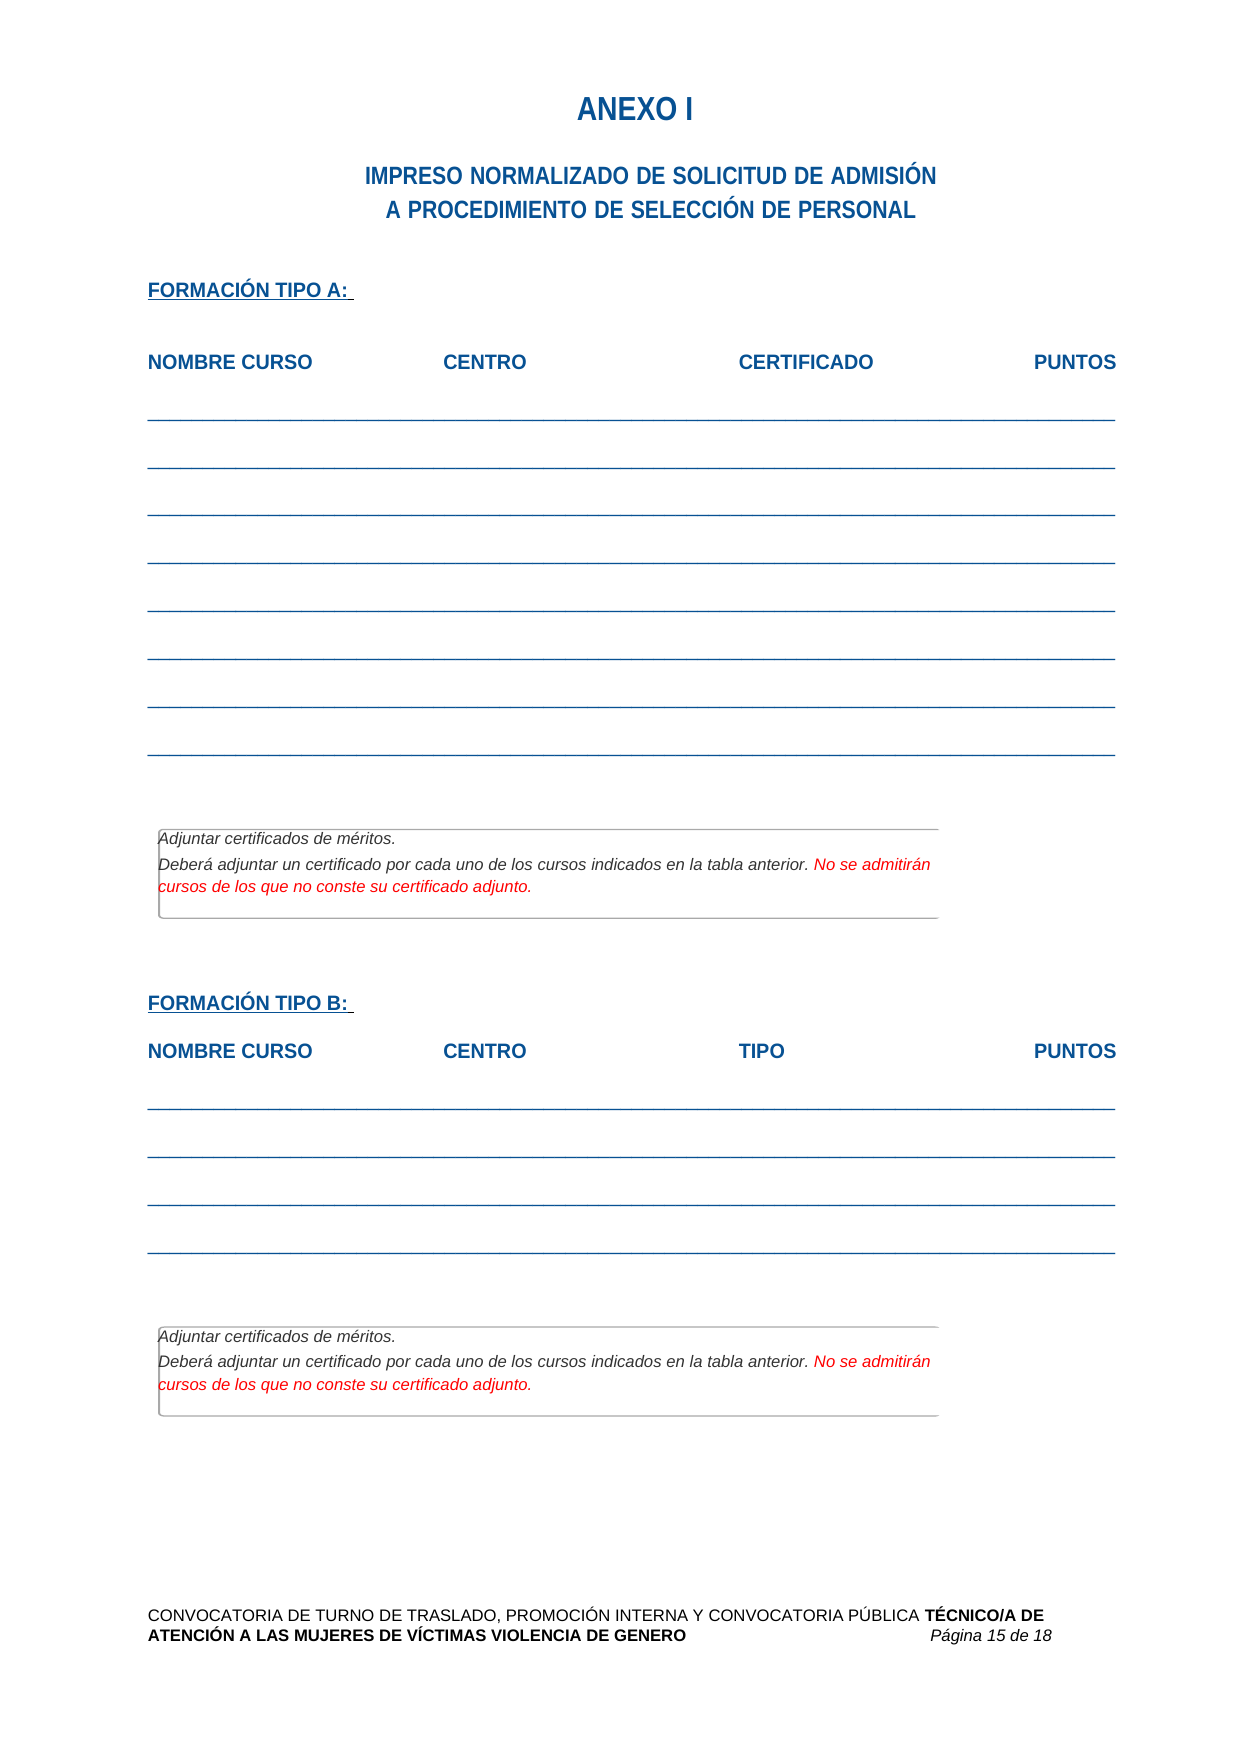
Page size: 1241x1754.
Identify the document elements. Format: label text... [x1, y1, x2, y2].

text FORMACIÓN TIPO A: [148, 278, 1122, 302]
text ________________________________________________________________________________________ [148, 589, 1122, 613]
subtitle IMPRESO NORMALIZADO DE SOLICITUD DE ADMISIÓN [196, 161, 1105, 189]
text ANEXO I [148, 89, 1122, 127]
text ________________________________________________________________________________________ [148, 541, 1122, 565]
text ________________________________________________________________________________________ [148, 1087, 1122, 1111]
subtitle A PROCEDIMIENTO DE SELECCIÓN DE PERSONAL [196, 195, 1105, 224]
text ________________________________________________________________________________________ [148, 445, 1122, 469]
text ________________________________________________________________________________________ [148, 733, 1122, 757]
text ________________________________________________________________________________________ [148, 493, 1122, 517]
text ________________________________________________________________________________________ [148, 1135, 1122, 1159]
text ________________________________________________________________________________________ [148, 397, 1122, 421]
text ________________________________________________________________________________________ [148, 1183, 1122, 1207]
text ________________________________________________________________________________________ [148, 685, 1122, 709]
text ________________________________________________________________________________________ [148, 1231, 1122, 1254]
text NOMBRE CURSO CENTRO CERTIFICADO PUNTOS [148, 349, 1122, 373]
text NOMBRE CURSO CENTRO TIPO PUNTOS [148, 1039, 1122, 1063]
text ________________________________________________________________________________________ [148, 637, 1122, 661]
text FORMACIÓN TIPO B: [148, 991, 1122, 1015]
